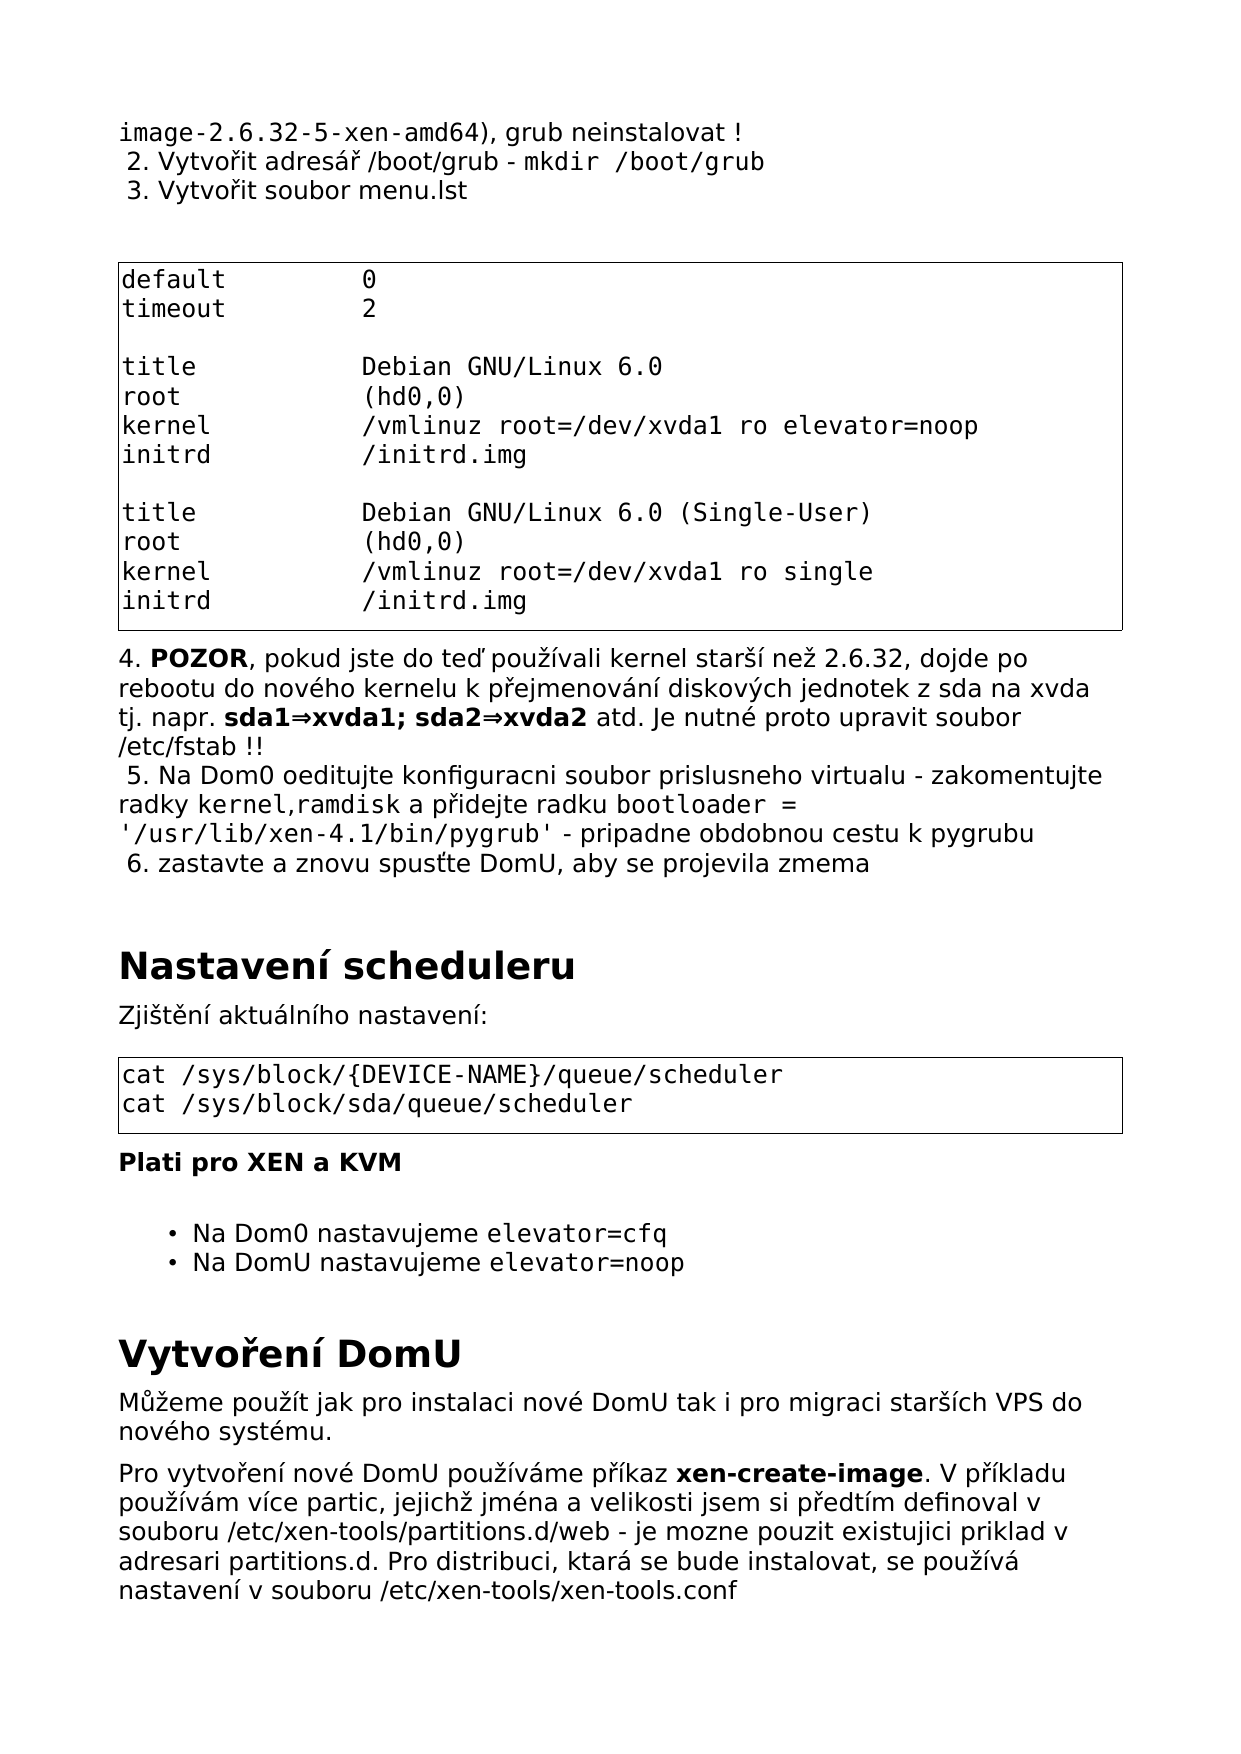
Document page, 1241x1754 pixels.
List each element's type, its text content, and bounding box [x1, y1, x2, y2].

text image-2.6.32-5-xen-amd64), grub neinstalovat ! 2. Vytvořit adresář /boot/grub - mkdir /boot/grub 3. Vytvořit soubor menu.lst [118, 118, 1122, 235]
text Zjištění aktuálního nastavení: [118, 1001, 1122, 1030]
text Pro vytvoření nové DomU používáme příkaz xen-create-image. V příkladu používám více partic, jejichž jména a velikosti jsem si předtím definoval v souboru /etc/xen-tools/partitions.d/web - je mozne pouzit existujici priklad v adresari partitions.d. Pro distribuci, ktará se bude instalovat, se používá nastavení v souboru /etc/xen-tools/xen-tools.conf [118, 1459, 1122, 1605]
table_header cat /sys/block/{DEVICE-NAME}/queue/scheduler cat /sys/block/sda/queue/scheduler [119, 1058, 1122, 1133]
list Na DomU nastavujeme elevator=noop [177, 1248, 1122, 1278]
subtitle Nastavení scheduleru [118, 945, 1122, 988]
list Na Dom0 nastavujeme elevator=cfq [177, 1219, 1122, 1248]
table_header default 0 timeout 2 title Debian GNU/Linux 6.0 root (hd0,0) kernel /vmlinuz root=/dev/xvda1 ro elevator=noop initrd /initrd.img title Debian GNU/Linux 6.0 (Single-User) root (hd0,0) kernel /vmlinuz root=/dev/xvda1 ro single initrd /initrd.img [119, 263, 1122, 630]
text Můžeme použít jak pro instalaci nové DomU tak i pro migraci starších VPS do nového systému. [118, 1388, 1122, 1447]
subtitle Vytvoření DomU [118, 1332, 1122, 1376]
text 4. POZOR, pokud jste do teď používali kernel starší než 2.6.32, dojde po rebootu do nového kernelu k přejmenování diskových jednotek z sda na xvda tj. napr. sda1⇒xvda1; sda2⇒xvda2 atd. Je nutné proto upravit soubor /etc/fstab !! 5. Na Dom0 oeditujte konfiguracni soubor prislusneho virtualu - zakomentujte radky kernel,ramdisk a přidejte radku bootloader = '/usr/lib/xen-4.1/bin/pygrub' - pripadne obdobnou cestu k pygrubu 6. zastavte a znovu spusťte DomU, aby se projevila zmema [118, 645, 1122, 907]
text Plati pro XEN a KVM [118, 1148, 1122, 1177]
